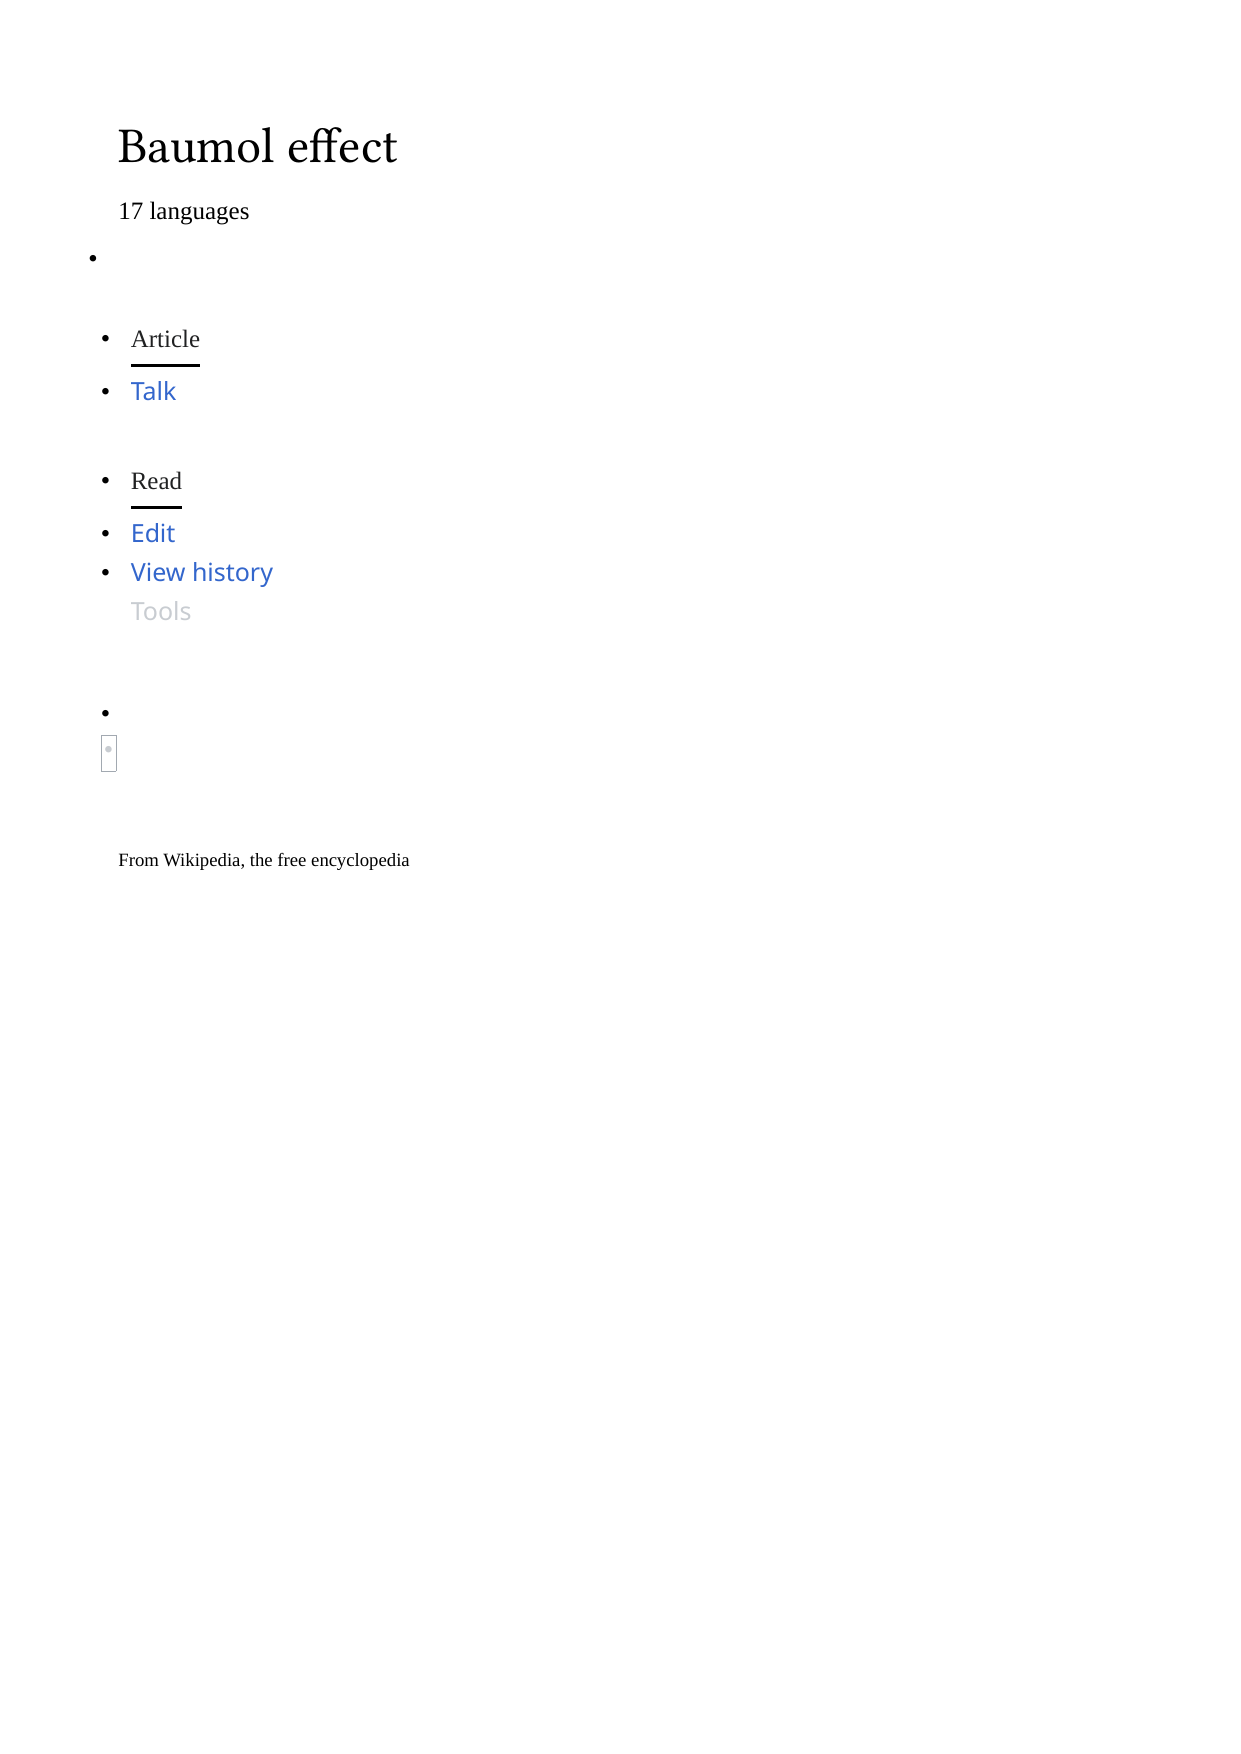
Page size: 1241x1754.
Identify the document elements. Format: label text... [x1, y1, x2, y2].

subtitle Baumol effect [118, 118, 1122, 175]
text From Wikipedia, the free encyclopedia [118, 849, 1122, 870]
text 17 languages [118, 196, 1113, 225]
list Read [131, 466, 1109, 509]
list Edit [131, 516, 1109, 550]
list Talk [131, 373, 1109, 408]
list View history [131, 555, 1109, 589]
list Article [131, 324, 1109, 367]
text Tools [131, 594, 1109, 628]
